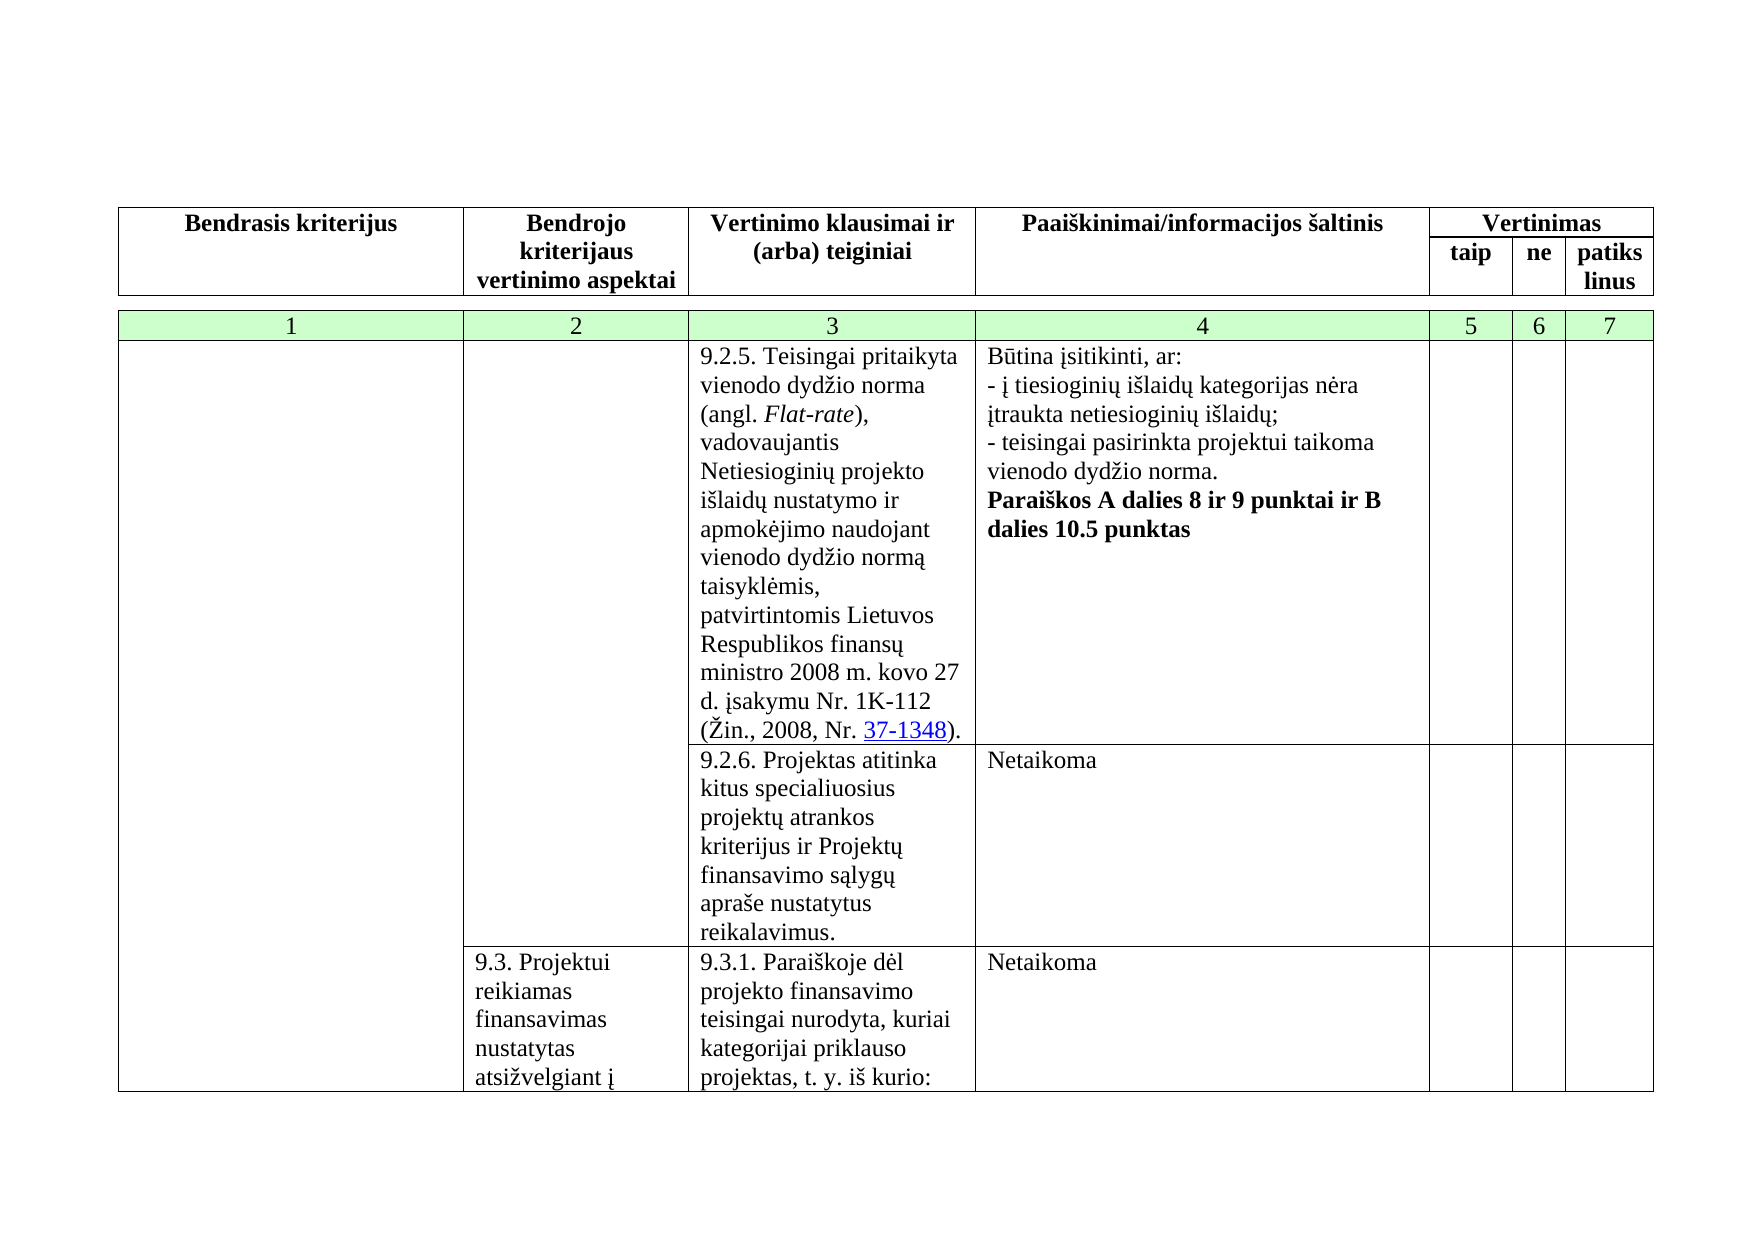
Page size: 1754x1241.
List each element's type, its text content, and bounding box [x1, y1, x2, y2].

table_cell [1566, 341, 1653, 744]
table_cell [1513, 341, 1565, 744]
table_cell 5 [1430, 311, 1512, 340]
table_cell 2 [464, 311, 688, 340]
table_cell [1430, 341, 1512, 744]
table_cell 9.3. Projektui reikiamas finansavimas nustatytas atsižvelgiant į [464, 947, 688, 1091]
table_cell 1 [119, 311, 463, 340]
table_cell [1429, 296, 1512, 310]
table_cell [1566, 745, 1653, 946]
table_cell [118, 296, 464, 310]
table_cell Netaikoma [976, 947, 1429, 1091]
table_cell [1513, 947, 1565, 1091]
table_cell [1513, 745, 1565, 946]
table_cell [119, 341, 463, 1091]
table_cell 9.2.6. Projektas atitinka kitus specialiuosius projektų atrankos kriterijus ir Projektų finansavimo sąlygų apraše nustatytus reikalavimus. [689, 745, 975, 946]
table_cell [464, 296, 689, 310]
table_cell [464, 341, 688, 946]
table_cell patikslinus [1566, 238, 1653, 295]
table_cell 7 [1566, 311, 1653, 340]
table_cell 4 [976, 311, 1429, 340]
table_header Bendrojo kriterijaus vertinimo aspektai [464, 208, 688, 295]
table_cell Netaikoma [976, 745, 1429, 946]
table_cell [1430, 745, 1512, 946]
table_header Bendrasis kriterijus [119, 208, 463, 295]
table_cell [976, 296, 1429, 310]
table_cell [1512, 296, 1566, 310]
table_cell ne [1513, 238, 1565, 295]
table_cell [689, 296, 976, 310]
table_cell 6 [1513, 311, 1565, 340]
table_cell [1566, 947, 1653, 1091]
table_header Vertinimo klausimai ir (arba) teiginiai [689, 208, 975, 295]
table_cell taip [1430, 238, 1512, 295]
table_cell Būtina įsitikinti, ar: - į tiesioginių išlaidų kategorijas nėra įtraukta netiesioginių išlaidų; - teisingai pasirinkta projektui taikoma vienodo dydžio norma. Paraiškos A dalies 8 ir 9 punktai ir B dalies 10.5 punktas [976, 341, 1429, 744]
table_cell 9.2.5. Teisingai pritaikyta vienodo dydžio norma (angl. Flat-rate), vadovaujantis Netiesioginių projekto išlaidų nustatymo ir apmokėjimo naudojant vienodo dydžio normą taisyklėmis, patvirtintomis Lietuvos Respublikos finansų ministro 2008 m. kovo 27 d. įsakymu Nr. 1K-112 (Žin., 2008, Nr. 37-1348). [689, 341, 975, 744]
table_cell [1566, 296, 1653, 310]
table_header Paaiškinimai/informacijos šaltinis [976, 208, 1429, 295]
table_cell 3 [689, 311, 975, 340]
table_header Vertinimas [1430, 208, 1653, 236]
table_cell [1430, 947, 1512, 1091]
table_cell 9.3.1. Paraiškoje dėl projekto finansavimo teisingai nurodyta, kuriai kategorijai priklauso projektas, t. y. iš kurio: [689, 947, 975, 1091]
